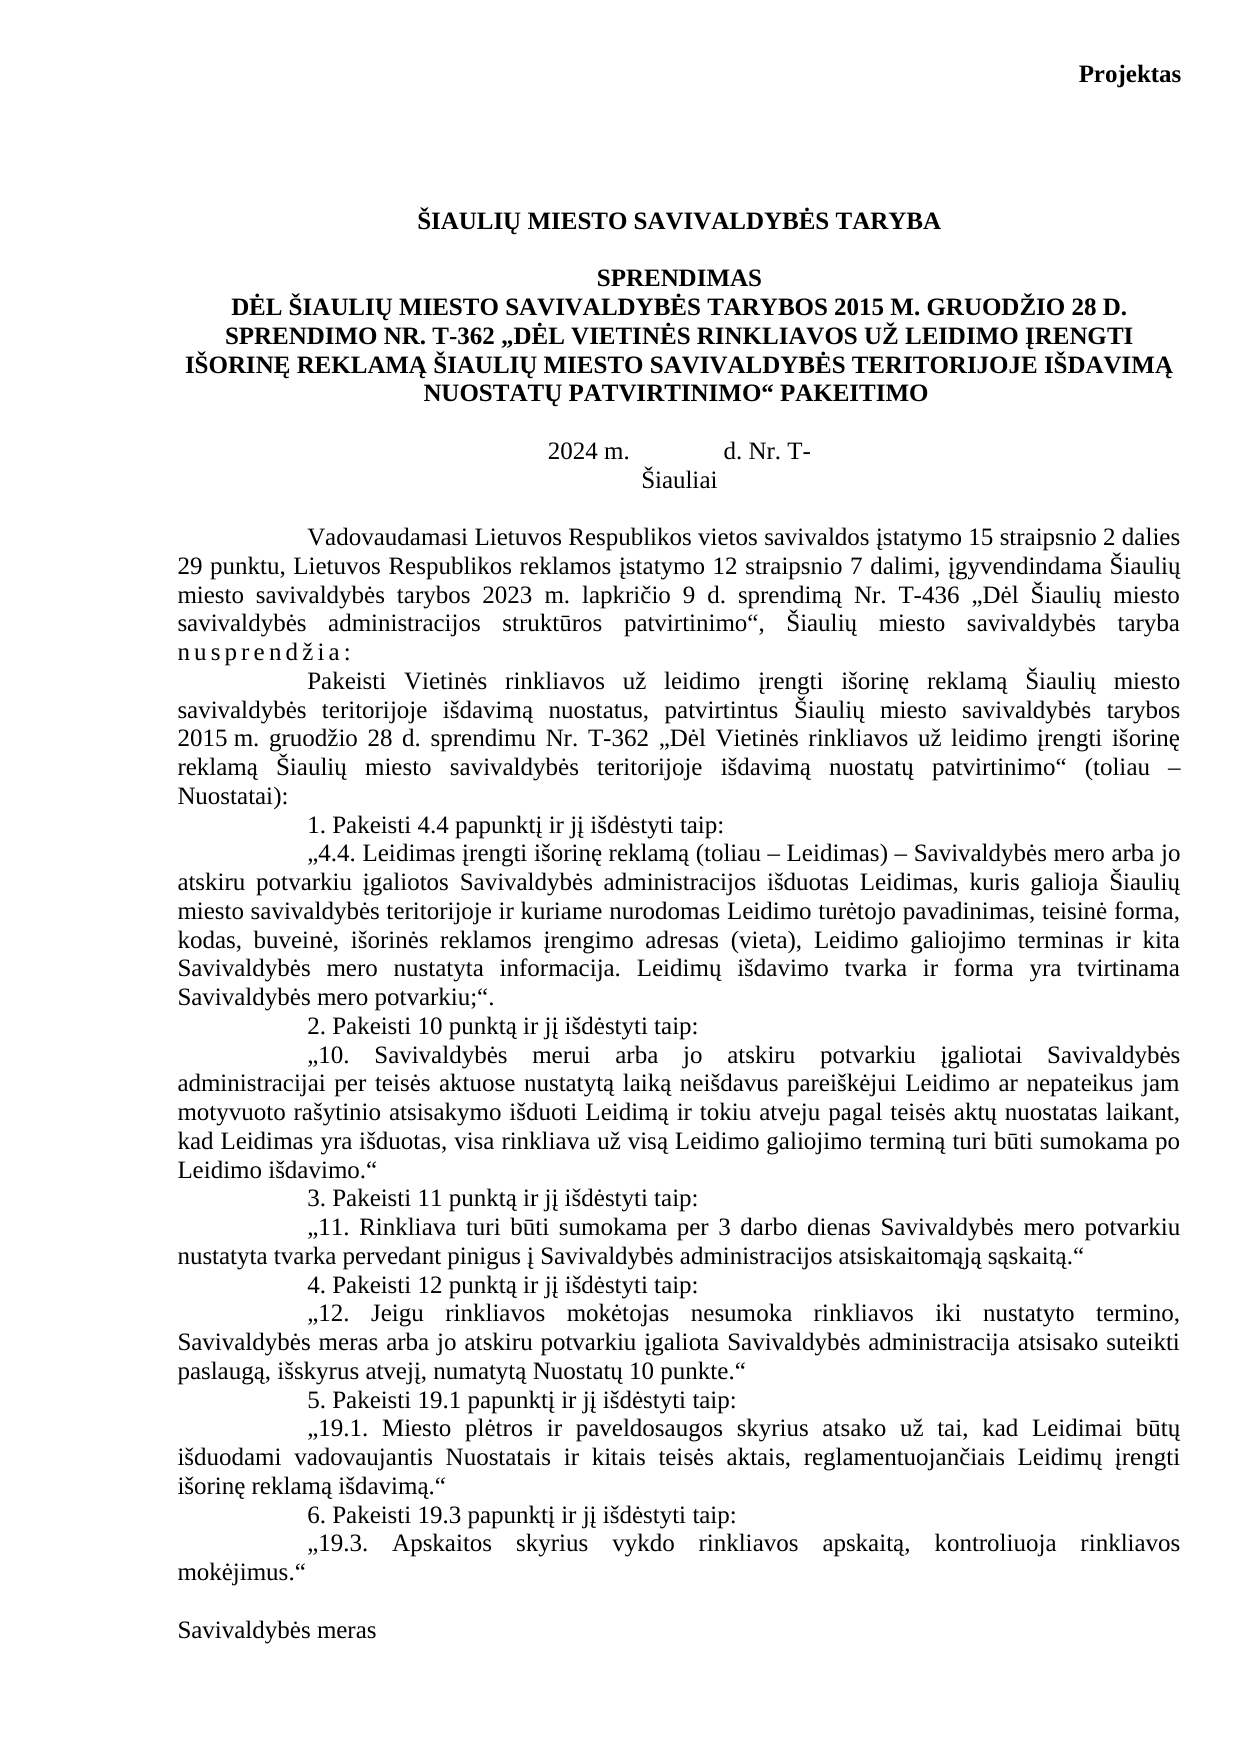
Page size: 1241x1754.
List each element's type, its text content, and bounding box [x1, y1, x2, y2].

text ŠIAULIŲ MIESTO SAVIVALDYBĖS TARYBA [177, 206, 1181, 235]
text Vadovaudamasi Lietuvos Respublikos vietos savivaldos įstatymo 15 straipsnio 2 dalies 29 punktu, Lietuvos Respublikos reklamos įstatymo 12 straipsnio 7 dalimi, įgyvendindama Šiaulių miesto savivaldybės tarybos 2023 m. lapkričio 9 d. sprendimą Nr. T-436 „Dėl Šiaulių miesto savivaldybės administracijos struktūros patvirtinimo“, Šiaulių miesto savivaldybės taryba nusprendžia: [177, 522, 1181, 666]
text „10. Savivaldybės merui arba jo atskiru potvarkiu įgaliotai Savivaldybės administracijai per teisės aktuose nustatytą laiką neišdavus pareiškėjui Leidimo ar nepateikus jam motyvuoto rašytinio atsisakymo išduoti Leidimą ir tokiu atveju pagal teisės aktų nuostatas laikant, kad Leidimas yra išduotas, visa rinkliava už visą Leidimo galiojimo terminą turi būti sumokama po Leidimo išdavimo.“ [177, 1040, 1181, 1183]
text 2. Pakeisti 10 punktą ir jį išdėstyti taip: [177, 1011, 1181, 1040]
text Šiauliai [177, 465, 1181, 493]
text Pakeisti Vietinės rinkliavos už leidimo įrengti išorinę reklamą Šiaulių miesto savivaldybės teritorijoje išdavimą nuostatus, patvirtintus Šiaulių miesto savivaldybės tarybos 2015 m. gruodžio 28 d. sprendimu Nr. T-362 „Dėl Vietinės rinkliavos už leidimo įrengti išorinę reklamą Šiaulių miesto savivaldybės teritorijoje išdavimą nuostatų patvirtinimo“ (toliau – Nuostatai): [177, 666, 1181, 810]
text „11. Rinkliava turi būti sumokama per 3 darbo dienas Savivaldybės mero potvarkiu nustatyta tvarka pervedant pinigus į Savivaldybės administracijos atsiskaitomąją sąskaitą.“ [177, 1212, 1181, 1270]
text „4.4. Leidimas įrengti išorinę reklamą (toliau – Leidimas) – Savivaldybės mero arba jo atskiru potvarkiu įgaliotos Savivaldybės administracijos išduotas Leidimas, kuris galioja Šiaulių miesto savivaldybės teritorijoje ir kuriame nurodomas Leidimo turėtojo pavadinimas, teisinė forma, kodas, buveinė, išorinės reklamos įrengimo adresas (vieta), Leidimo galiojimo terminas ir kita Savivaldybės mero nustatyta informacija. Leidimų išdavimo tvarka ir forma yra tvirtinama Savivaldybės mero potvarkiu;“. [177, 838, 1181, 1011]
text Savivaldybės meras [177, 1615, 1181, 1643]
text 4. Pakeisti 12 punktą ir jį išdėstyti taip: [177, 1270, 1181, 1298]
text „19.1. Miesto plėtros ir paveldosaugos skyrius atsako už tai, kad Leidimai būtų išduodami vadovaujantis Nuostatais ir kitais teisės aktais, reglamentuojančiais Leidimų įrengti išorinę reklamą išdavimą.“ [177, 1413, 1181, 1500]
text 6. Pakeisti 19.3 papunktį ir jį išdėstyti taip: [177, 1500, 1181, 1528]
text „19.3. Apskaitos skyrius vykdo rinkliavos apskaitą, kontroliuoja rinkliavos mokėjimus.“ [177, 1528, 1181, 1586]
text 3. Pakeisti 11 punktą ir jį išdėstyti taip: [177, 1183, 1181, 1212]
text DĖL ŠIAULIŲ MIESTO SAVIVALDYBĖS TARYBOS 2015 M. GRUODŽIO 28 D. SPRENDIMO NR. T-362 „DĖL VIETINĖS RINKLIAVOS UŽ LEIDIMO ĮRENGTI IŠORINĘ REKLAMĄ ŠIAULIŲ MIESTO SAVIVALDYBĖS TERITORIJOJE IŠDAVIMĄ NUOSTATŲ PATVIRTINIMO“ PAKEITIMO [177, 292, 1181, 407]
text 2024 m. d. Nr. T- [177, 436, 1181, 465]
text 1. Pakeisti 4.4 papunktį ir jį išdėstyti taip: [177, 810, 1181, 838]
text SPRENDIMAS [177, 263, 1181, 292]
text 5. Pakeisti 19.1 papunktį ir jį išdėstyti taip: [177, 1385, 1181, 1413]
text „12. Jeigu rinkliavos mokėtojas nesumoka rinkliavos iki nustatyto termino, Savivaldybės meras arba jo atskiru potvarkiu įgaliota Savivaldybės administracija atsisako suteikti paslaugą, išskyrus atvejį, numatytą Nuostatų 10 punkte.“ [177, 1298, 1181, 1385]
